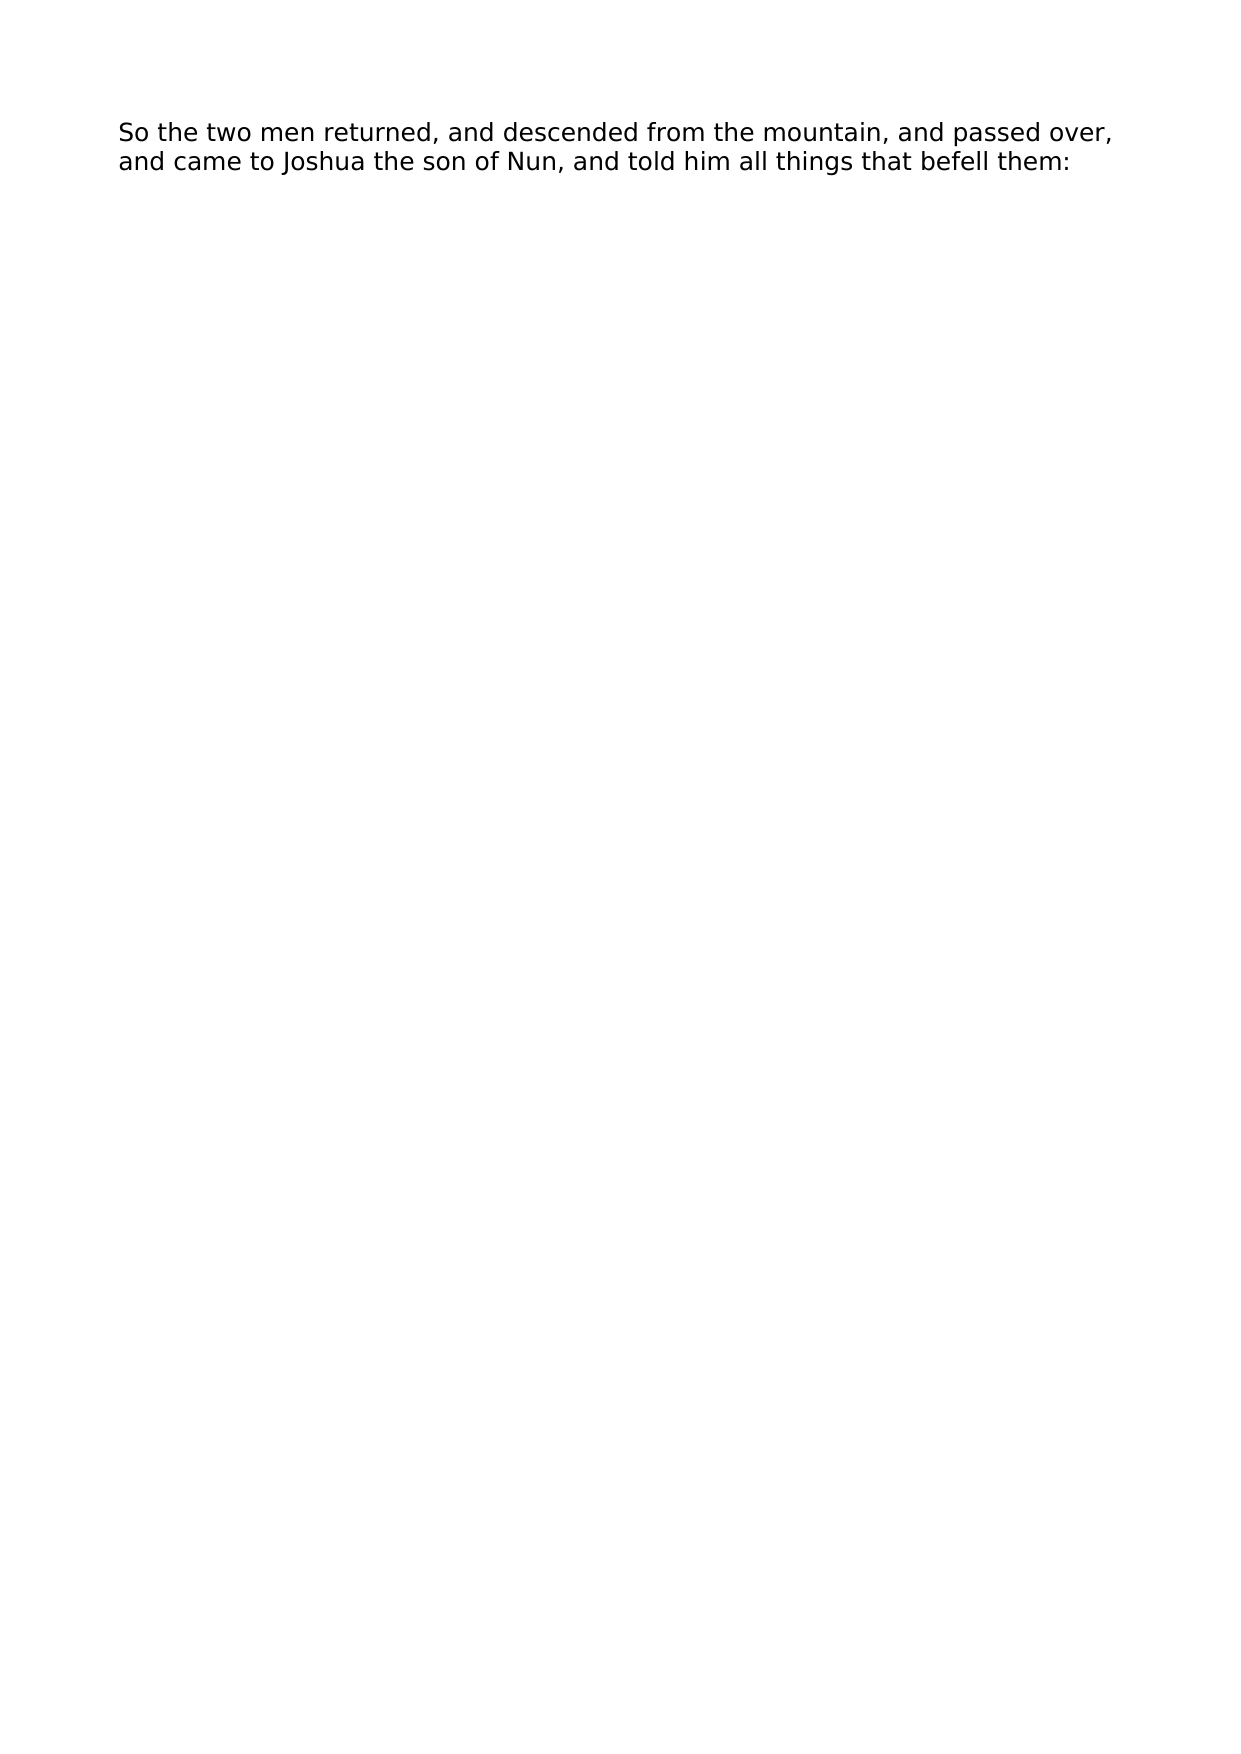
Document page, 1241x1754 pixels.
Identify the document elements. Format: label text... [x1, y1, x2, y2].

text So the two men returned, and descended from the mountain, and passed over, and came to Joshua the son of Nun, and told him all things that befell them: [118, 118, 1122, 176]
